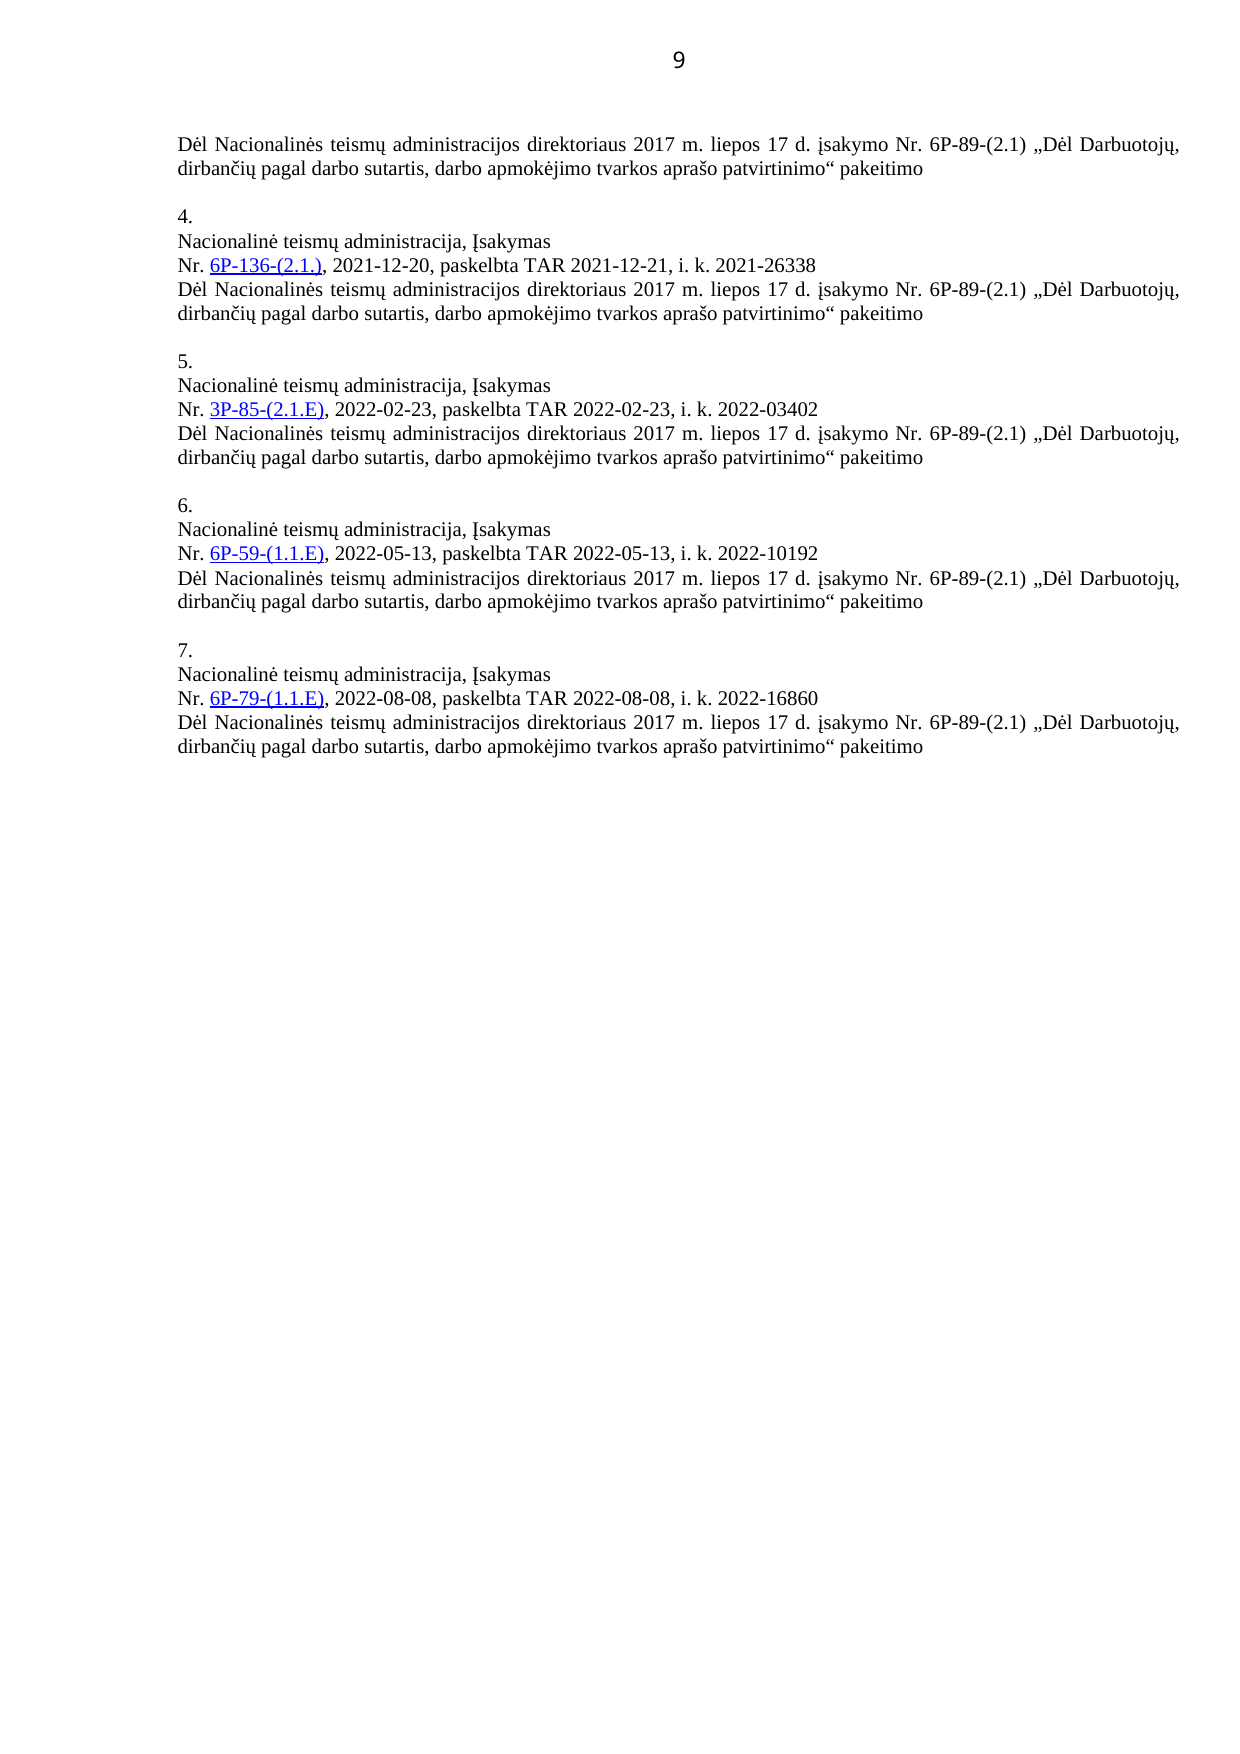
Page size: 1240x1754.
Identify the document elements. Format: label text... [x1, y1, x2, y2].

text Nacionalinė teismų administracija, Įsakymas [177, 228, 1181, 253]
text 7. [177, 638, 1181, 662]
text Dėl Nacionalinės teismų administracijos direktoriaus 2017 m. liepos 17 d. įsakymo Nr. 6P-89-(2.1) „Dėl Darbuotojų, dirbančių pagal darbo sutartis, darbo apmokėjimo tvarkos aprašo patvirtinimo“ pakeitimo [177, 710, 1181, 758]
text Nr. 6P-136-(2.1.), 2021-12-20, paskelbta TAR 2021-12-21, i. k. 2021-26338 [177, 253, 1181, 277]
text Dėl Nacionalinės teismų administracijos direktoriaus 2017 m. liepos 17 d. įsakymo Nr. 6P-89-(2.1) „Dėl Darbuotojų, dirbančių pagal darbo sutartis, darbo apmokėjimo tvarkos aprašo patvirtinimo“ pakeitimo [177, 277, 1181, 325]
text Nacionalinė teismų administracija, Įsakymas [177, 662, 1181, 686]
text Nr. 3P-85-(2.1.E), 2022-02-23, paskelbta TAR 2022-02-23, i. k. 2022-03402 [177, 397, 1181, 421]
text 4. [177, 204, 1181, 228]
text 6. [177, 493, 1181, 517]
text 5. [177, 349, 1181, 373]
text Dėl Nacionalinės teismų administracijos direktoriaus 2017 m. liepos 17 d. įsakymo Nr. 6P-89-(2.1) „Dėl Darbuotojų, dirbančių pagal darbo sutartis, darbo apmokėjimo tvarkos aprašo patvirtinimo“ pakeitimo [177, 565, 1181, 613]
text Nr. 6P-59-(1.1.E), 2022-05-13, paskelbta TAR 2022-05-13, i. k. 2022-10192 [177, 541, 1181, 565]
text Dėl Nacionalinės teismų administracijos direktoriaus 2017 m. liepos 17 d. įsakymo Nr. 6P-89-(2.1) „Dėl Darbuotojų, dirbančių pagal darbo sutartis, darbo apmokėjimo tvarkos aprašo patvirtinimo“ pakeitimo [177, 421, 1181, 469]
text Dėl Nacionalinės teismų administracijos direktoriaus 2017 m. liepos 17 d. įsakymo Nr. 6P-89-(2.1) „Dėl Darbuotojų, dirbančių pagal darbo sutartis, darbo apmokėjimo tvarkos aprašo patvirtinimo“ pakeitimo [177, 132, 1181, 180]
text Nacionalinė teismų administracija, Įsakymas [177, 373, 1181, 397]
text Nacionalinė teismų administracija, Įsakymas [177, 517, 1181, 541]
text Nr. 6P-79-(1.1.E), 2022-08-08, paskelbta TAR 2022-08-08, i. k. 2022-16860 [177, 686, 1181, 710]
